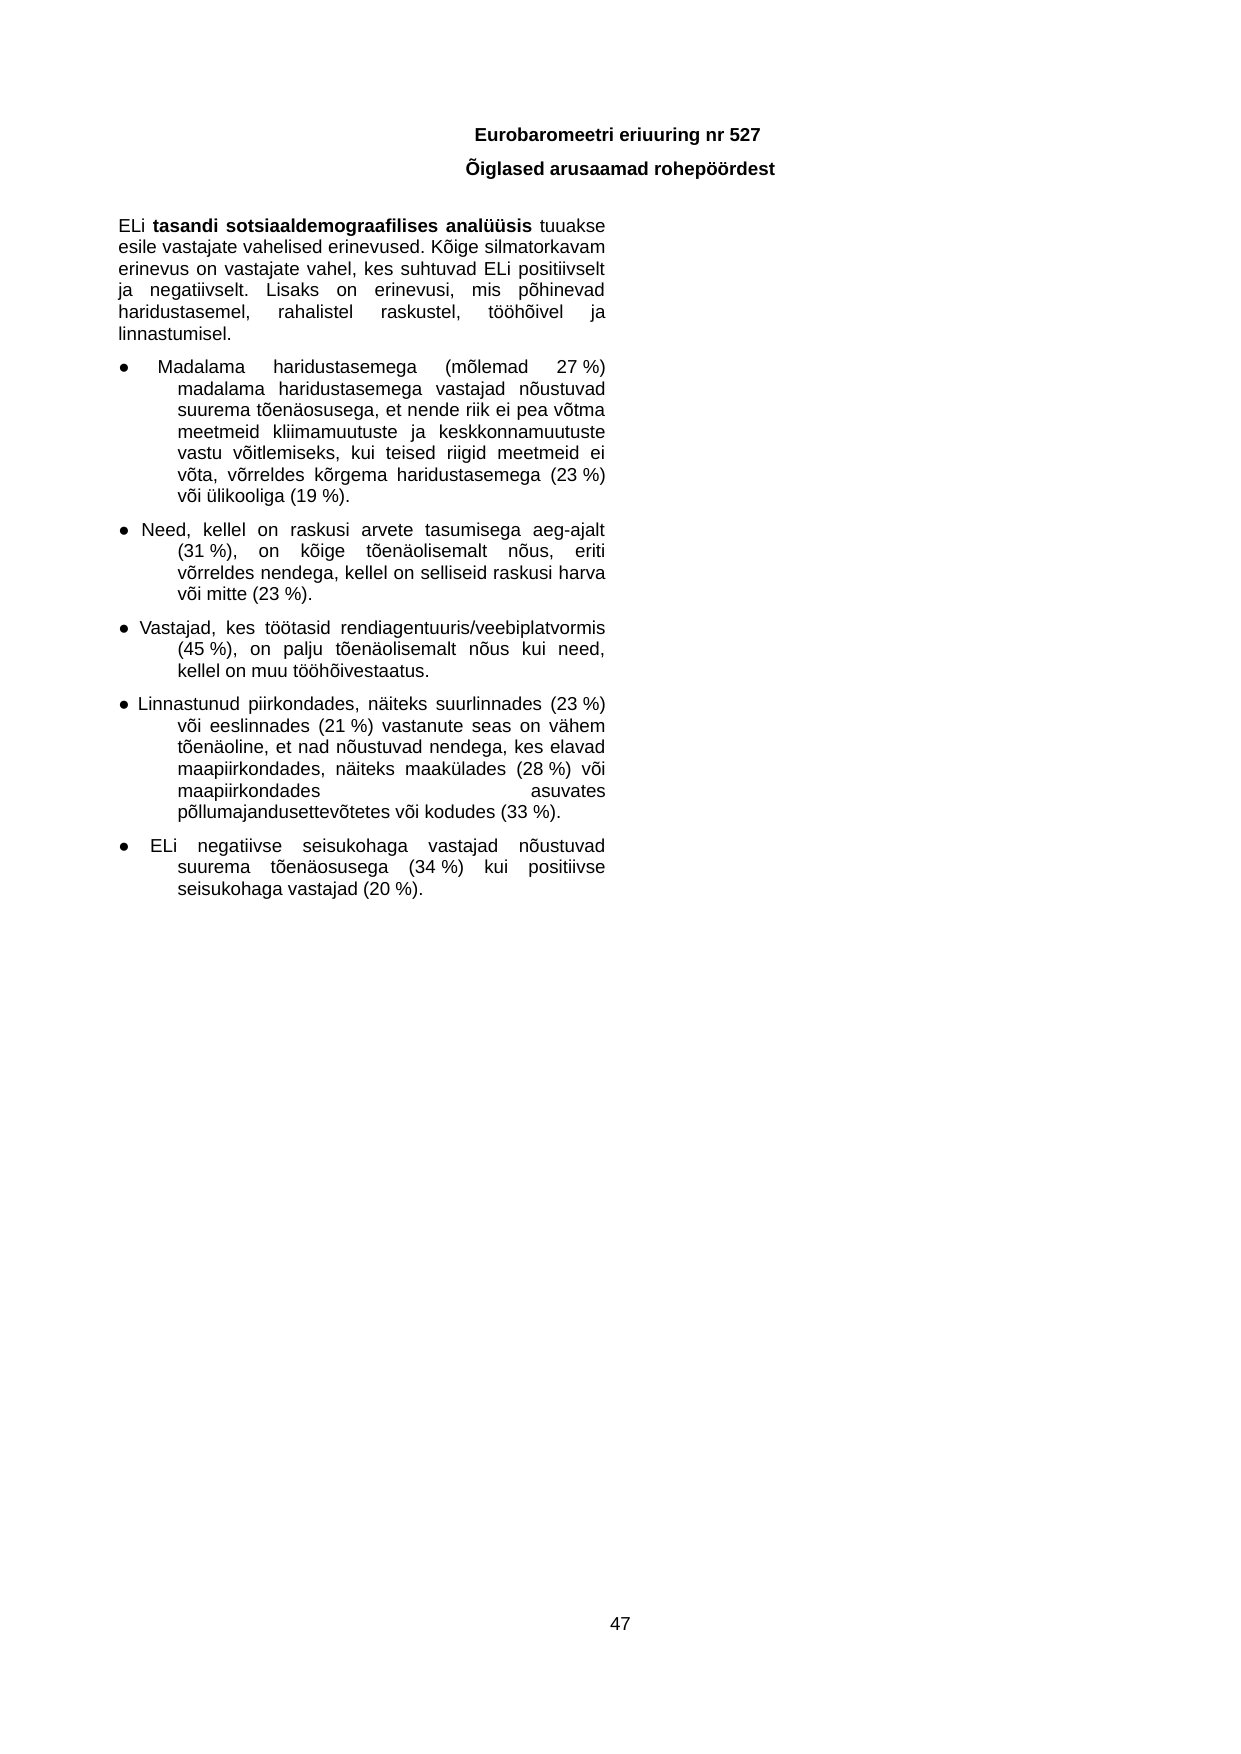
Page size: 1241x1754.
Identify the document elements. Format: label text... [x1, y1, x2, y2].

text ● Need, kellel on raskusi arvete tasumisega aeg-ajalt (31 %), on kõige tõenäolisemalt nõus, eriti võrreldes nendega, kellel on selliseid raskusi harva või mitte (23 %). [118, 518, 605, 605]
text ELi tasandi sotsiaaldemograafilises analüüsis tuuakse esile vastajate vahelised erinevused. Kõige silmatorkavam erinevus on vastajate vahel, kes suhtuvad ELi positiivselt ja negatiivselt. Lisaks on erinevusi, mis põhinevad haridustasemel, rahalistel raskustel, tööhõivel ja linnastumisel. [118, 214, 605, 344]
text ● Vastajad, kes töötasid rendiagentuuris/veebiplatvormis (45 %), on palju tõenäolisemalt nõus kui need, kellel on muu tööhõivestaatus. [118, 617, 605, 681]
text ● Linnastunud piirkondades, näiteks suurlinnades (23 %) või eeslinnades (21 %) vastanute seas on vähem tõenäoline, et nad nõustuvad nendega, kes elavad maapiirkondades, näiteks maakülades (28 %) või maapiirkondades asuvates põllumajandusettevõtetes või kodudes (33 %). [118, 693, 605, 823]
text ● Madalama haridustasemega (mõlemad 27 %) madalama haridustasemega vastajad nõustuvad suurema tõenäosusega, et nende riik ei pea võtma meetmeid kliimamuutuste ja keskkonnamuutuste vastu võitlemiseks, kui teised riigid meetmeid ei võta, võrreldes kõrgema haridustasemega (23 %) või ülikooliga (19 %). [118, 356, 605, 507]
text ● ELi negatiivse seisukohaga vastajad nõustuvad suurema tõenäosusega (34 %) kui positiivse seisukohaga vastajad (20 %). [118, 834, 605, 899]
